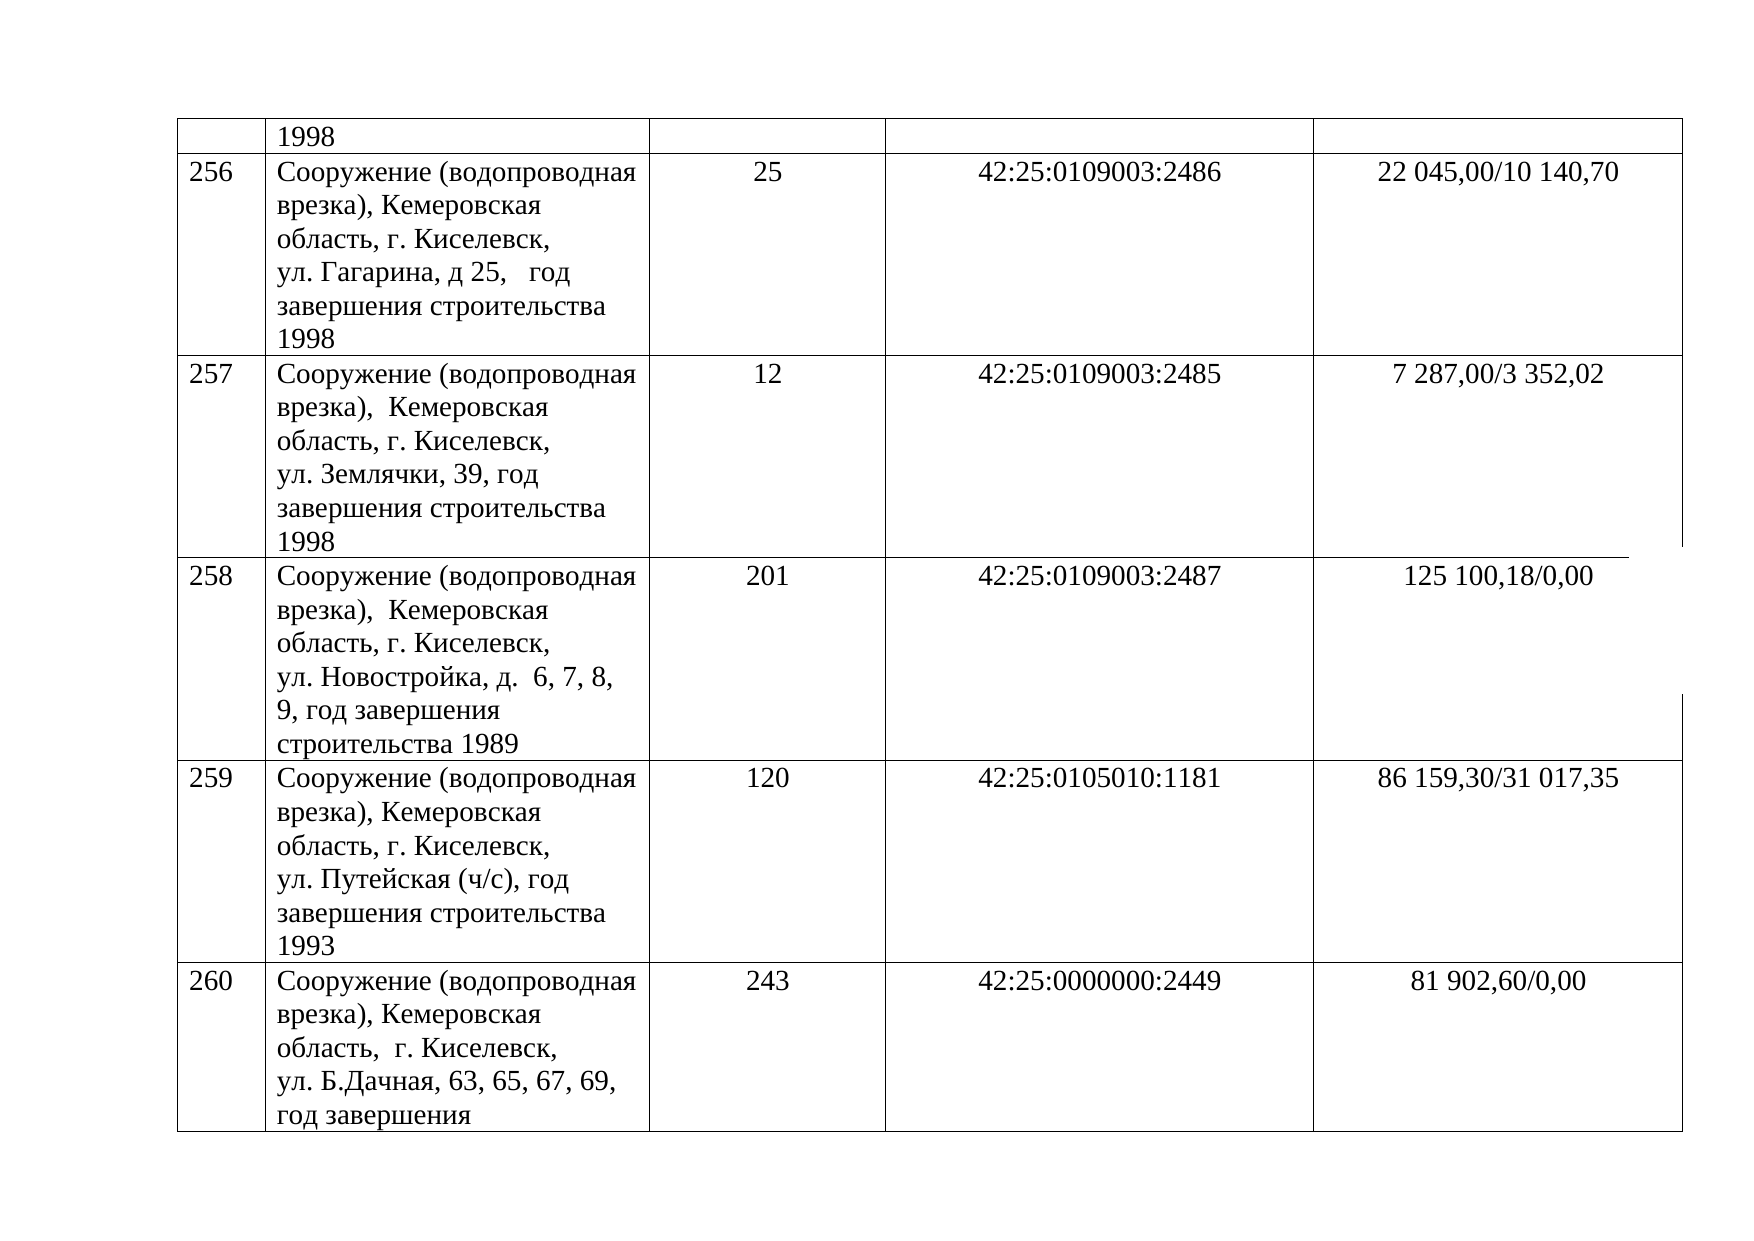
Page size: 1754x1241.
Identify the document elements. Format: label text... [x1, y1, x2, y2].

table_cell 42:25:0109003:2485 [886, 356, 1313, 557]
table_cell 42:25:0109003:2487 [886, 558, 1313, 759]
table_cell [178, 119, 265, 153]
table_cell [886, 119, 1313, 153]
table_cell 81 902,60/0,00 [1314, 963, 1682, 1131]
table_cell 256 [178, 154, 265, 355]
table_cell Сооружение (водопроводная врезка), Кемеровская область, г. Киселевск, ул. Гагарина, д 25, год завершения строительства 1998 [266, 154, 649, 355]
table_cell 258 [178, 558, 265, 759]
table_cell 12 [650, 356, 885, 557]
table_cell [1314, 119, 1682, 153]
table_cell 257 [178, 356, 265, 557]
table_cell 259 [178, 761, 265, 962]
table_cell Сооружение (водопроводная врезка), Кемеровская область, г. Киселевск, ул. Б.Дачная, 63, 65, 67, 69, год завершения [266, 963, 649, 1131]
table_cell Сооружение (водопроводная врезка), Кемеровская область, г. Киселевск, ул. Путейская (ч/с), год завершения строительства 1993 [266, 761, 649, 962]
table_cell 42:25:0105010:1181 [886, 761, 1313, 962]
table_cell 7 287,00/3 352,02 [1314, 356, 1682, 557]
table_cell 201 [650, 558, 885, 759]
table_cell 260 [178, 963, 265, 1131]
table_cell Сооружение (водопроводная врезка), Кемеровская область, г. Киселевск, ул. Землячки, 39, год завершения строительства 1998 [266, 356, 649, 557]
table_cell 86 159,30/31 017,35 [1314, 761, 1682, 962]
table_cell 42:25:0000000:2449 [886, 963, 1313, 1131]
table_cell 42:25:0109003:2486 [886, 154, 1313, 355]
table_cell Сооружение (водопроводная врезка), Кемеровская область, г. Киселевск, ул. Новостройка, д. 6, 7, 8, 9, год завершения строительства 1989 [266, 558, 649, 759]
table_cell 243 [650, 963, 885, 1131]
table_cell 1998 [266, 119, 649, 153]
table_cell 120 [650, 761, 885, 962]
table_cell [650, 119, 885, 153]
table_cell 125 100,18/0,00 [1314, 558, 1682, 759]
table_cell 22 045,00/10 140,70 [1314, 154, 1682, 355]
table_cell 25 [650, 154, 885, 355]
